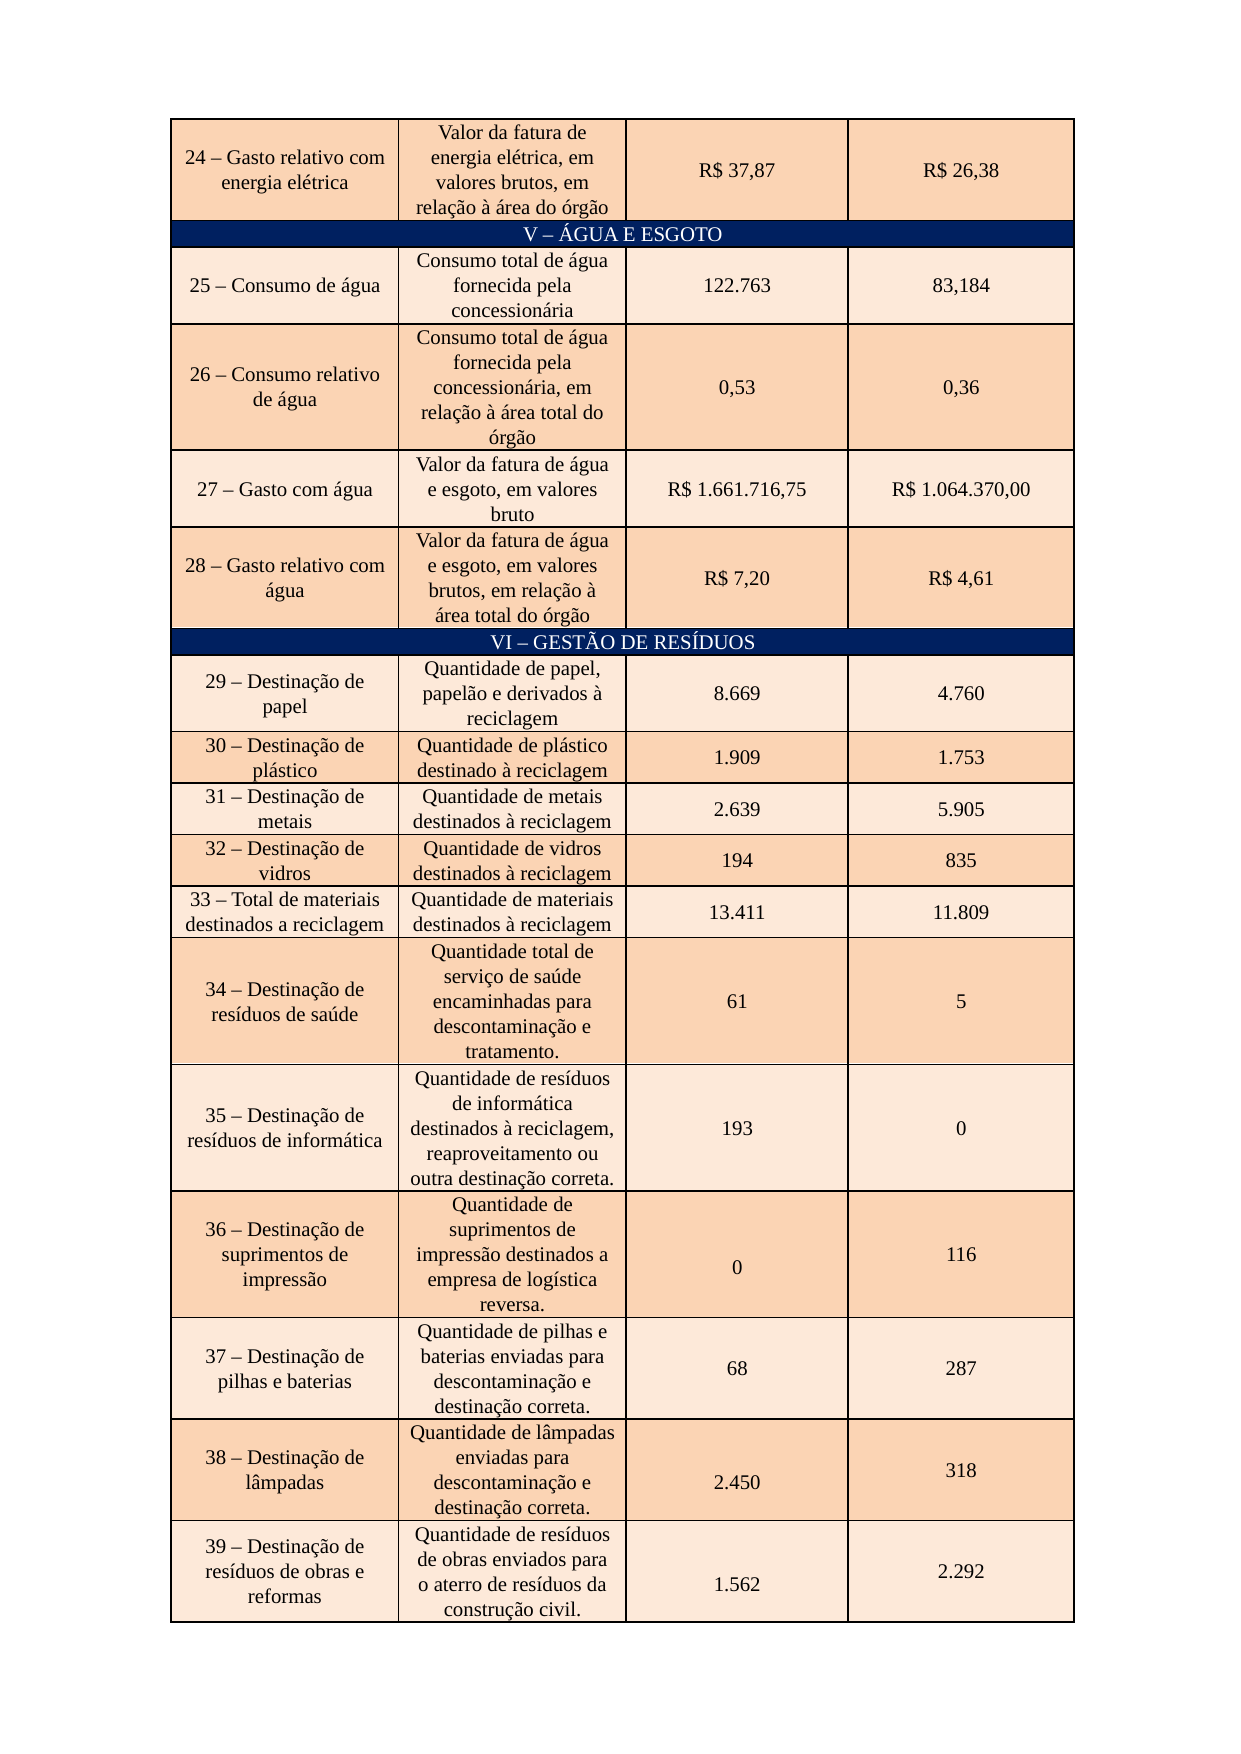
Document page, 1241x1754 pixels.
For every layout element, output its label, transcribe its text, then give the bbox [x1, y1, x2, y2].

table_cell 193 [627, 1065, 847, 1190]
table_cell VI – GESTÃO DE RESÍDUOS [172, 629, 1073, 654]
table_cell 5 [849, 938, 1073, 1063]
table_cell 61 [627, 938, 847, 1063]
table_cell Quantidade de plástico destinado à reciclagem [399, 732, 625, 782]
table_cell 8.669 [627, 656, 847, 731]
table_cell 25 – Consumo de água [172, 248, 398, 323]
table_cell 38 – Destinação de lâmpadas [172, 1420, 398, 1520]
table_cell 34 – Destinação de resíduos de saúde [172, 938, 398, 1063]
table_cell Quantidade de vidros destinados à reciclagem [399, 835, 625, 885]
table_cell Quantidade de metais destinados à reciclagem [399, 784, 625, 834]
table_cell 0 [627, 1192, 847, 1317]
table_cell 32 – Destinação de vidros [172, 835, 398, 885]
table_cell 835 [849, 835, 1073, 885]
table_cell 318 [849, 1420, 1073, 1520]
table_cell 27 – Gasto com água [172, 451, 398, 526]
table_cell Valor da fatura de água e esgoto, em valores brutos, em relação à área total do órgão [399, 528, 625, 627]
table_cell R$ 26,38 [849, 120, 1073, 220]
table_cell Quantidade de materiais destinados à reciclagem [399, 887, 625, 937]
table_cell 4.760 [849, 656, 1073, 731]
table_cell 26 – Consumo relativo de água [172, 325, 398, 449]
table_cell Quantidade de papel, papelão e derivados à reciclagem [399, 656, 625, 731]
table_cell 1.753 [849, 732, 1073, 782]
table_cell 2.450 [627, 1420, 847, 1520]
table_cell Consumo total de água fornecida pela concessionária, em relação à área total do órgão [399, 325, 625, 449]
table_cell 1.909 [627, 732, 847, 782]
table_cell 28 – Gasto relativo com água [172, 528, 398, 627]
table_cell Quantidade de suprimentos de impressão destinados a empresa de logística reversa. [399, 1192, 625, 1317]
table_cell Quantidade de pilhas e baterias enviadas para descontaminação e destinação correta. [399, 1318, 625, 1418]
table_cell R$ 7,20 [627, 528, 847, 627]
table_cell 35 – Destinação de resíduos de informática [172, 1065, 398, 1190]
table_cell Valor da fatura de energia elétrica, em valores brutos, em relação à área do órgão [399, 120, 625, 220]
table_cell 31 – Destinação de metais [172, 784, 398, 834]
table_cell Consumo total de água fornecida pela concessionária [399, 248, 625, 323]
table_cell 0,36 [849, 325, 1073, 449]
table_cell 39 – Destinação de resíduos de obras e reformas [172, 1521, 398, 1621]
table_cell 0 [849, 1065, 1073, 1190]
table_cell 33 – Total de materiais destinados a reciclagem [172, 887, 398, 937]
table_cell 122.763 [627, 248, 847, 323]
table_cell V – ÁGUA E ESGOTO [172, 221, 1073, 246]
table_cell 29 – Destinação de papel [172, 656, 398, 731]
table_cell 0,53 [627, 325, 847, 449]
table_cell 116 [849, 1192, 1073, 1317]
table_cell 36 – Destinação de suprimentos de impressão [172, 1192, 398, 1317]
table_cell 24 – Gasto relativo com energia elétrica [172, 120, 398, 220]
table_cell Quantidade de resíduos de obras enviados para o aterro de resíduos da construção civil. [399, 1521, 625, 1621]
table_cell Quantidade de lâmpadas enviadas para descontaminação e destinação correta. [399, 1420, 625, 1520]
table_cell 37 – Destinação de pilhas e baterias [172, 1318, 398, 1418]
table_cell 1.562 [627, 1521, 847, 1621]
table_cell R$ 1.661.716,75 [627, 451, 847, 526]
table_cell 83,184 [849, 248, 1073, 323]
table_cell 11.809 [849, 887, 1073, 937]
table_cell 287 [849, 1318, 1073, 1418]
table_cell R$ 37,87 [627, 120, 847, 220]
table_cell 30 – Destinação de plástico [172, 732, 398, 782]
table_cell 194 [627, 835, 847, 885]
table_cell 2.639 [627, 784, 847, 834]
table_cell Quantidade de resíduos de informática destinados à reciclagem, reaproveitamento ou outra destinação correta. [399, 1065, 625, 1190]
table_cell R$ 1.064.370,00 [849, 451, 1073, 526]
table_cell 13.411 [627, 887, 847, 937]
table_cell 2.292 [849, 1521, 1073, 1621]
table_cell 68 [627, 1318, 847, 1418]
table_cell Quantidade total de serviço de saúde encaminhadas para descontaminação e tratamento. [399, 938, 625, 1063]
table_cell Valor da fatura de água e esgoto, em valores bruto [399, 451, 625, 526]
table_cell R$ 4,61 [849, 528, 1073, 627]
table_cell 5.905 [849, 784, 1073, 834]
